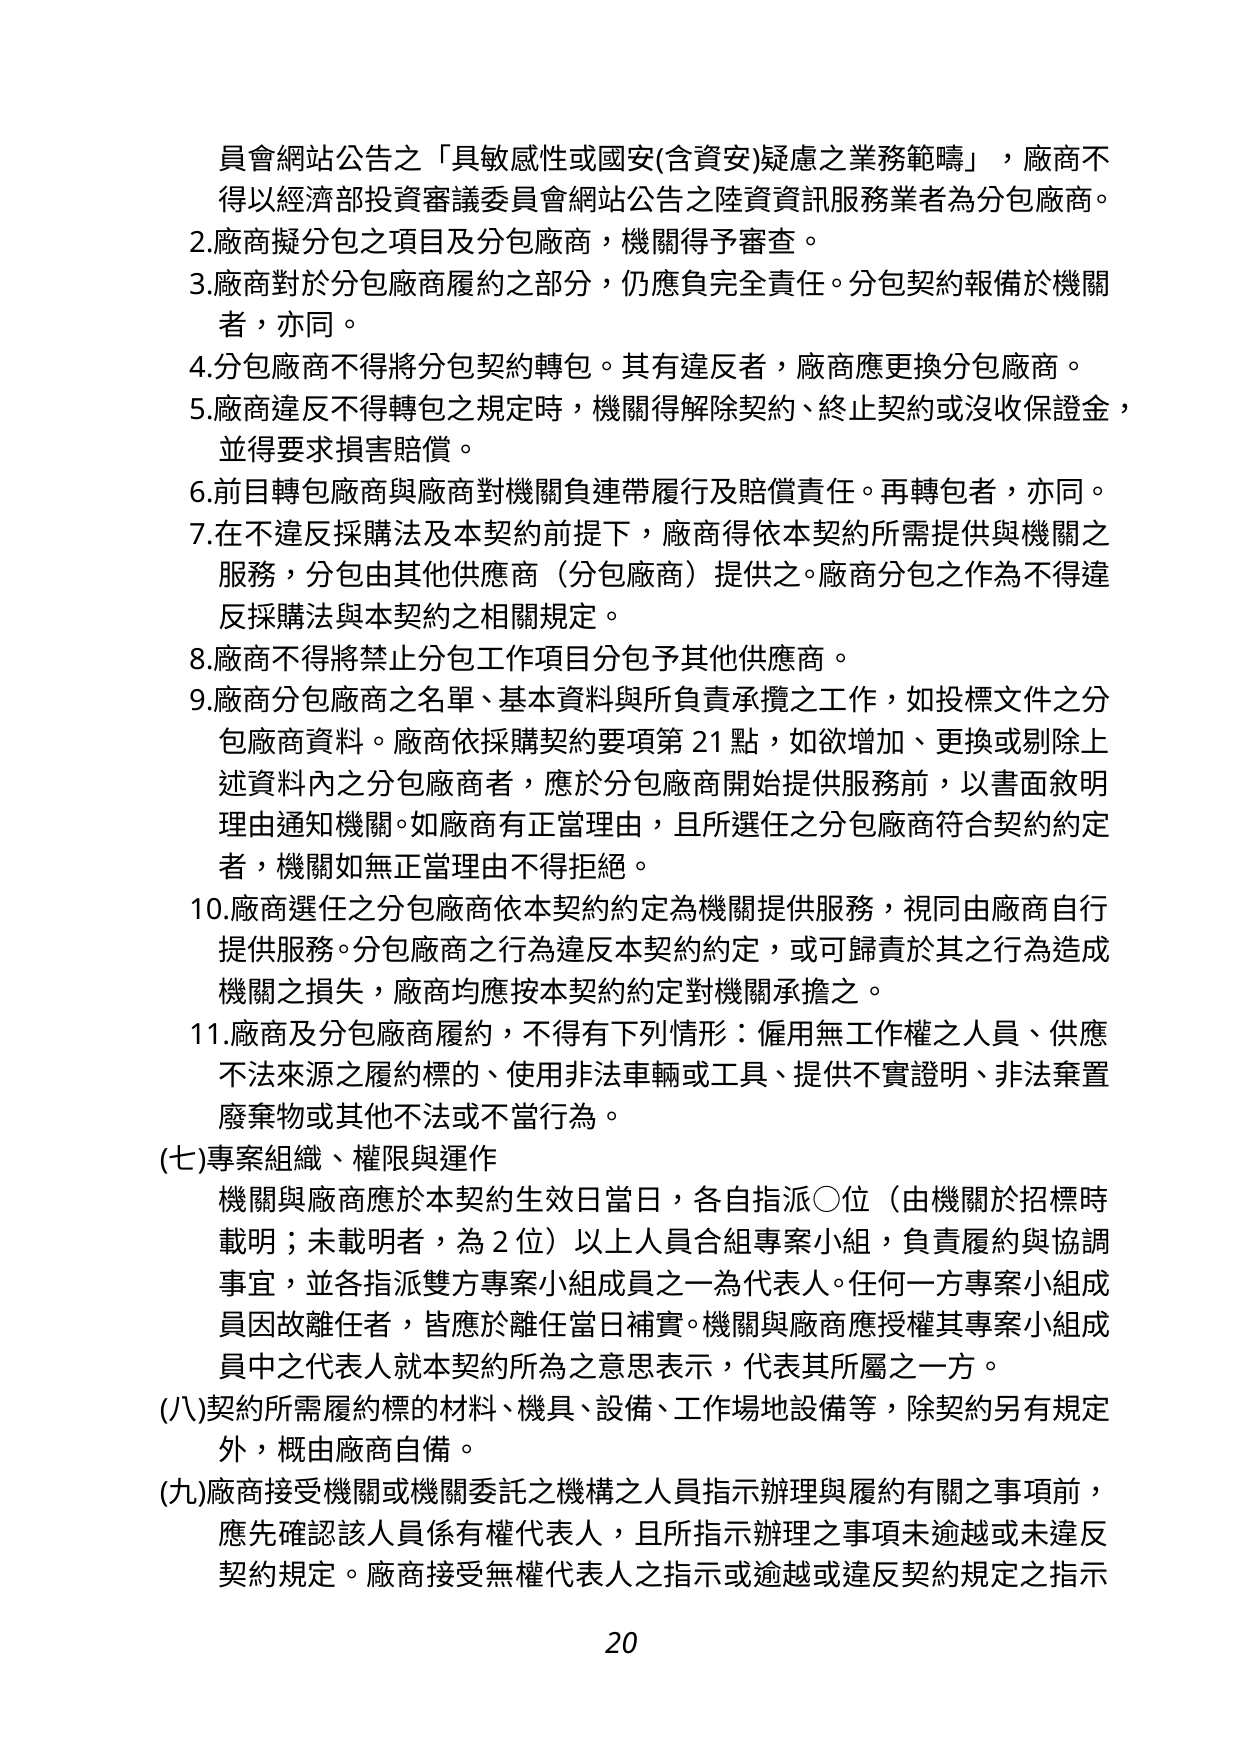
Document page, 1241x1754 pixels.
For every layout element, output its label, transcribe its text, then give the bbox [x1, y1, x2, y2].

text 9.廠商分包廠商之名單、基本資料與所負責承攬之工作，如投標文件之分包廠商資料。廠商依採購契約要項第21點，如欲增加、更換或剔除上述資料內之分包廠商者，應於分包廠商開始提供服務前，以書面敘明理由通知機關。如廠商有正當理由，且所選任之分包廠商符合契約約定者，機關如無正當理由不得拒絕。 [189, 677, 1110, 886]
text 11.廠商及分包廠商履約，不得有下列情形：僱用無工作權之人員、供應不法來源之履約標的、使用非法車輛或工具、提供不實證明、非法棄置廢棄物或其他不法或不當行為。 [189, 1011, 1110, 1136]
text (八)契約所需履約標的材料、機具、設備、工作場地設備等，除契約另有規定外，概由廠商自備。 [159, 1386, 1110, 1469]
text 1.廠商不得將契約轉包。廠商亦不得以不具備履行契約分包事項能力、未依法登記或設立，或依採購法第103條規定不得參加投標或作為決標對象或作為分包廠商之廠商為分包廠商。本採購如屬經濟部投資審議委員會網站公告之「具敏感性或國安(含資安)疑慮之業務範疇」，廠商不得以經濟部投資審議委員會網站公告之陸資資訊服務業者為分包廠商。 [189, 136, 1110, 219]
text (七)專案組織、權限與運作 [159, 1136, 1110, 1177]
text 8.廠商不得將禁止分包工作項目分包予其他供應商。 [189, 636, 1110, 677]
text 6.前目轉包廠商與廠商對機關負連帶履行及賠償責任。再轉包者，亦同。 [189, 469, 1110, 511]
text 4.分包廠商不得將分包契約轉包。其有違反者，廠商應更換分包廠商。 [189, 344, 1110, 386]
text 2.廠商擬分包之項目及分包廠商，機關得予審查。 [189, 219, 1110, 261]
text 7.在不違反採購法及本契約前提下，廠商得依本契約所需提供與機關之服務，分包由其他供應商（分包廠商）提供之。廠商分包之作為不得違反採購法與本契約之相關規定。 [189, 511, 1110, 636]
text (九)廠商接受機關或機關委託之機構之人員指示辦理與履約有關之事項前，應先確認該人員係有權代表人，且所指示辦理之事項未逾越或未違反契約規定。廠商接受無權代表人之指示或逾越或違反契約規定之指示，不得用以拘束機關或減少、變更廠商應負之契約責任，機關亦不對此等指示之後果負任何責任。 [159, 1469, 1110, 1594]
text 5.廠商違反不得轉包之規定時，機關得解除契約、終止契約或沒收保證金，並得要求損害賠償。 [189, 386, 1110, 469]
text 3.廠商對於分包廠商履約之部分，仍應負完全責任。分包契約報備於機關者，亦同。 [189, 261, 1110, 344]
text 機關與廠商應於本契約生效日當日，各自指派○位（由機關於招標時載明；未載明者，為2位）以上人員合組專案小組，負責履約與協調事宜，並各指派雙方專案小組成員之一為代表人。任何一方專案小組成員因故離任者，皆應於離任當日補實。機關與廠商應授權其專案小組成員中之代表人就本契約所為之意思表示，代表其所屬之一方。 [218, 1177, 1110, 1386]
text 10.廠商選任之分包廠商依本契約約定為機關提供服務，視同由廠商自行提供服務。分包廠商之行為違反本契約約定，或可歸責於其之行為造成機關之損失，廠商均應按本契約約定對機關承擔之。 [189, 886, 1110, 1011]
